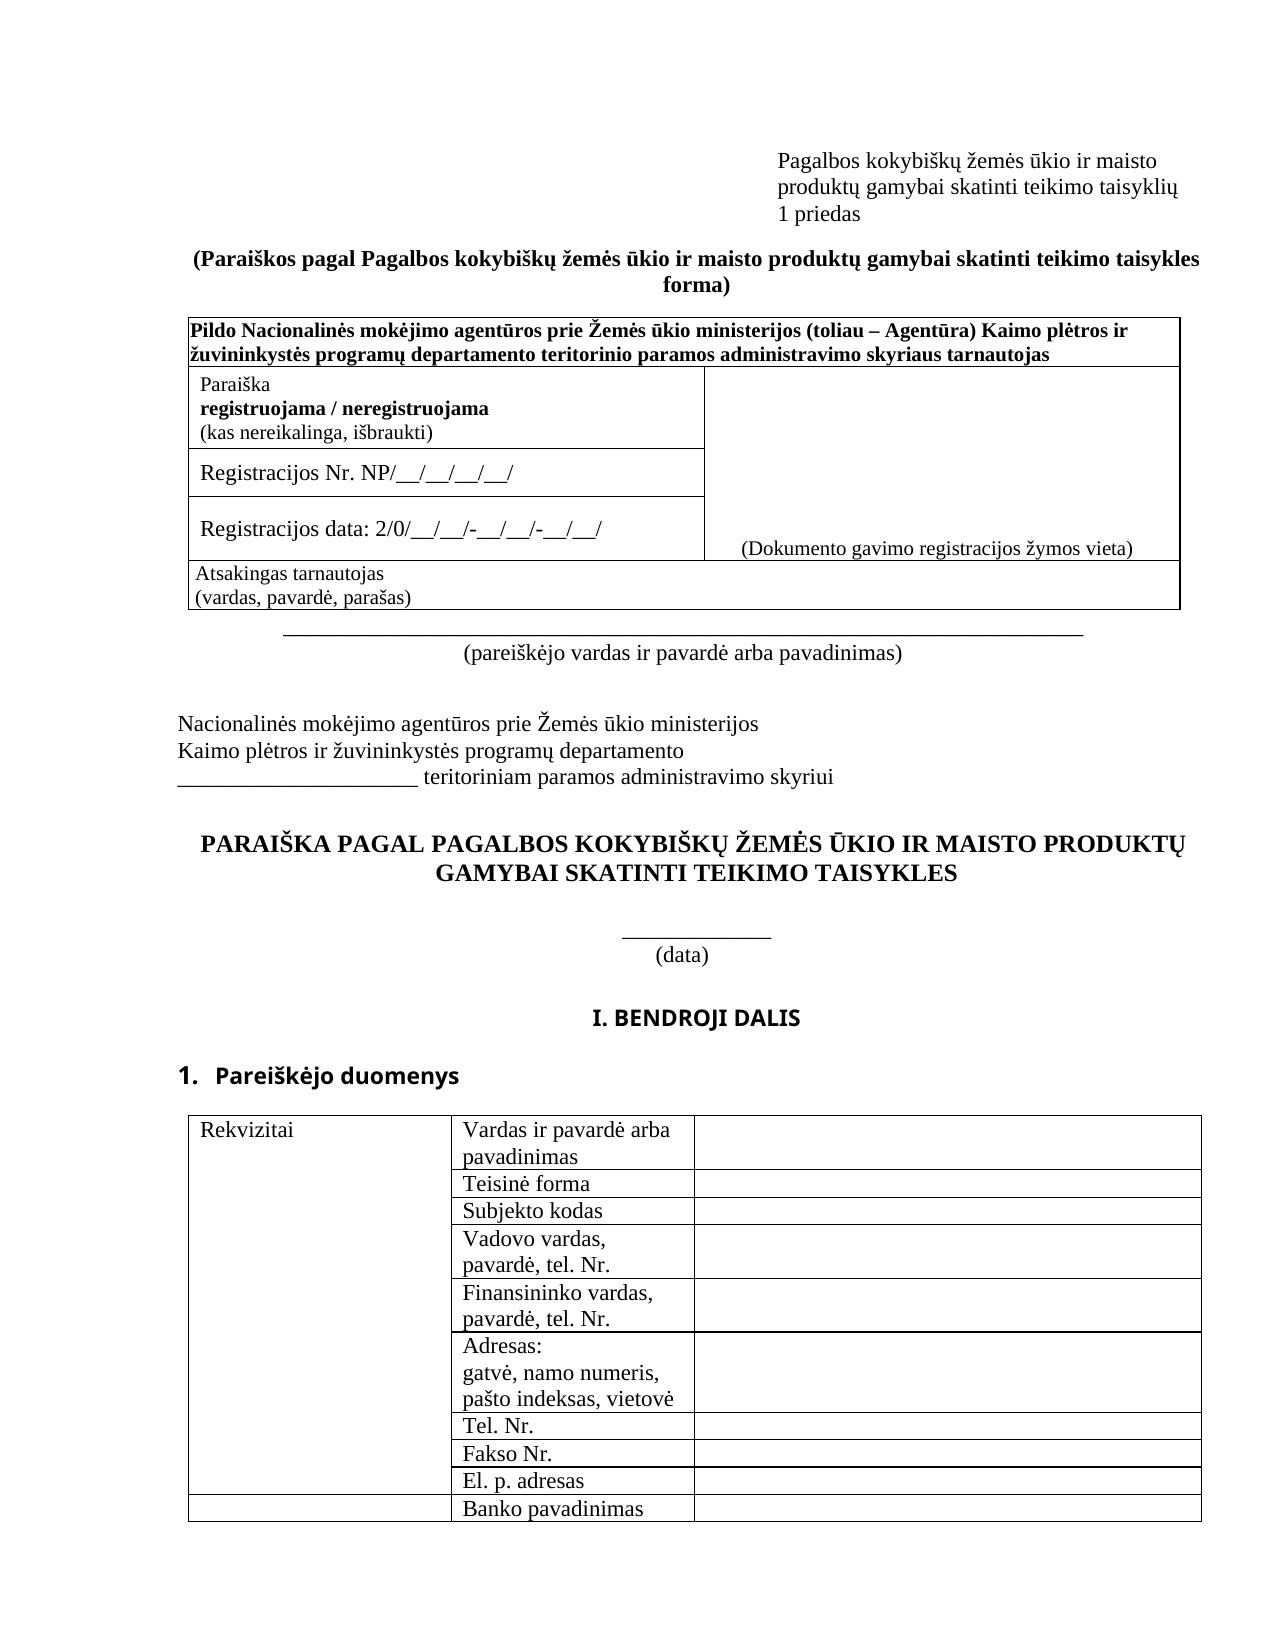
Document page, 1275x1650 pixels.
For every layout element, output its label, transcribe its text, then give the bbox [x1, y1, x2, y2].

table_cell Vadovo vardas, pavardė, tel. Nr. [452, 1225, 694, 1278]
text _____________ [177, 915, 1216, 942]
table_cell Atsakingas tarnautojas (vardas, pavardė, parašas) [189, 561, 1179, 609]
text gamybai skatinti teikimo taisyklEs [177, 858, 1216, 886]
table_cell Teisinė forma [452, 1170, 694, 1197]
table_cell Tel. Nr. [452, 1413, 694, 1439]
text (data) [477, 942, 1216, 968]
table_cell Paraiška registruojama / neregistruojama (kas nereikalinga, išbraukti) [189, 367, 704, 448]
text ________________________________________________________________ [103, 610, 1263, 638]
text Kaimo plėtros ir žuvininkystės programų departamento [177, 737, 1216, 763]
table_header Vardas ir pavardė arba pavadinimas [452, 1116, 694, 1169]
text Nacionalinės mokėjimo agentūros prie Žemės ūkio ministerijos [177, 710, 1216, 737]
table_header Pildo Nacionalinės mokėjimo agentūros prie Žemės ūkio ministerijos (toliau – Agentūra) Kaimo plėtros ir žuvininkystės programų departamento teritorinio paramos administravimo skyriaus tarnautojas [189, 318, 1179, 366]
text (Paraiškos pagal Pagalbos kokybiškų žemės ūkio ir maisto produktų gamybai skatinti teikimo taisykles forma) [177, 245, 1216, 298]
text I. BENDROJI DALIS [177, 1002, 1216, 1033]
table_cell Banko pavadinimas [452, 1495, 694, 1521]
table_cell [695, 1333, 1201, 1412]
subtitle 1. Pareiškėjo duomenys [177, 1057, 1216, 1091]
table_header [695, 1116, 1201, 1169]
table_cell [695, 1413, 1201, 1439]
table_cell Registracijos Nr. NP/__/__/__/__/ [189, 449, 704, 496]
text PARAIŠKA PAGAL Pagalbos kokybiškų žemės ūkio IR MAISTO produktų [177, 829, 1216, 858]
table_cell [695, 1170, 1201, 1197]
table_cell [189, 1495, 451, 1521]
table_cell Registracijos data: 2/0/__/__/-__/__/-__/__/ [189, 497, 704, 559]
text _____________________ teritoriniam paramos administravimo skyriui [177, 763, 1216, 789]
text (pareiškėjo vardas ir pavardė arba pavadinimas) [103, 638, 1263, 665]
table_cell [695, 1495, 1201, 1521]
text Pagalbos kokybiškų žemės ūkio ir maisto produktų gamybai skatinti teikimo taisyklių [777, 147, 1216, 199]
table_cell (Dokumento gavimo registracijos žymos vieta) [705, 367, 1179, 559]
table_cell [695, 1440, 1201, 1466]
table_cell El. p. adresas [452, 1468, 694, 1494]
text 1 priedas [777, 199, 1216, 226]
table_header Rekvizitai [189, 1116, 451, 1494]
table_cell Finansininko vardas, pavardė, tel. Nr. [452, 1279, 694, 1331]
table_cell Fakso Nr. [452, 1440, 694, 1466]
table_cell [695, 1468, 1201, 1494]
table_cell [695, 1198, 1201, 1224]
table_cell [695, 1225, 1201, 1278]
table_cell Adresas: gatvė, namo numeris, pašto indeksas, vietovė [452, 1333, 694, 1412]
table_cell Subjekto kodas [452, 1198, 694, 1224]
table_cell [695, 1279, 1201, 1331]
